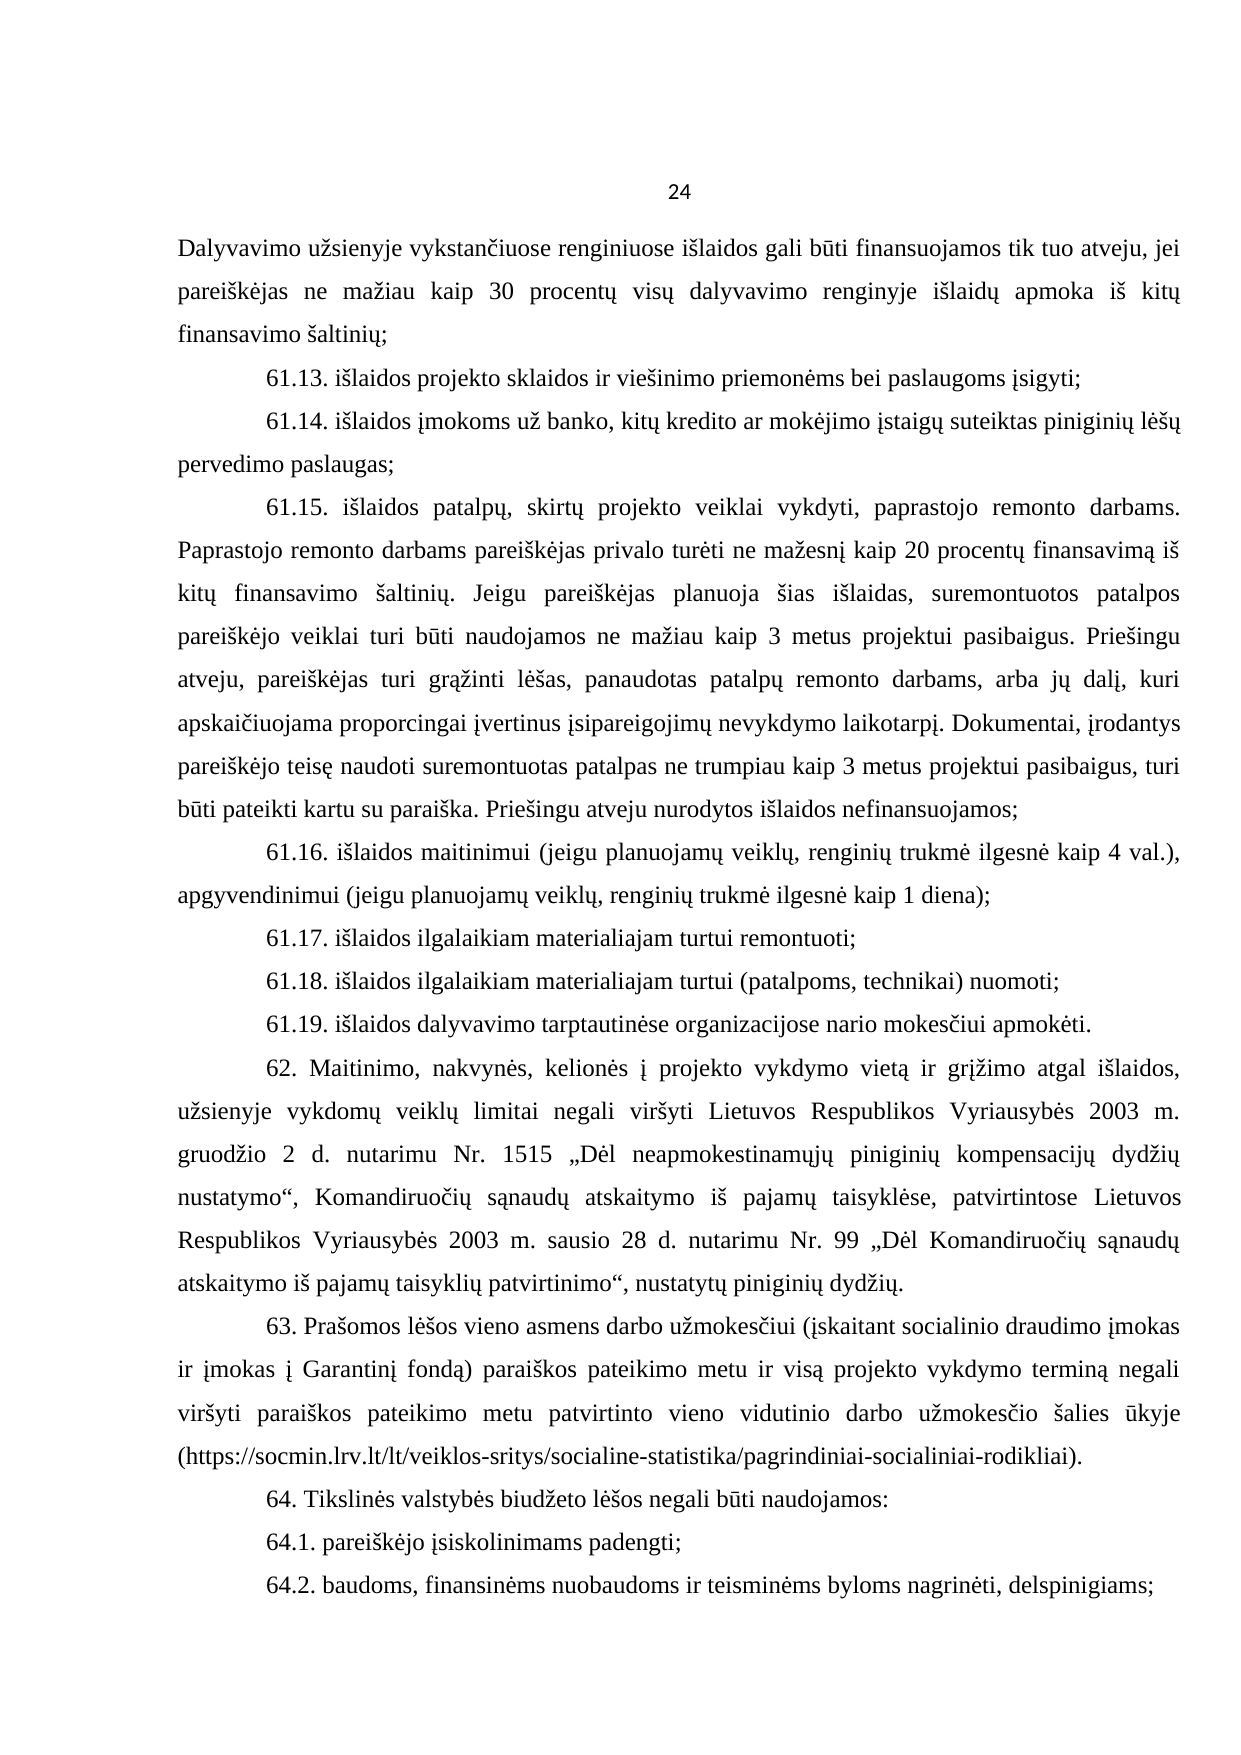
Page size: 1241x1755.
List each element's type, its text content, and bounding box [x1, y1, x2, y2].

text 61.16. išlaidos maitinimui (jeigu planuojamų veiklų, renginių trukmė ilgesnė kaip 4 val.), apgyvendinimui (jeigu planuojamų veiklų, renginių trukmė ilgesnė kaip 1 diena); [177, 837, 1181, 909]
text 61.14. išlaidos įmokoms už banko, kitų kredito ar mokėjimo įstaigų suteiktas piniginių lėšų pervedimo paslaugas; [177, 406, 1181, 478]
text 61.17. išlaidos ilgalaikiam materialiajam turtui remontuoti; [177, 923, 1181, 952]
text 61.15. išlaidos patalpų, skirtų projekto veiklai vykdyti, paprastojo remonto darbams. Paprastojo remonto darbams pareiškėjas privalo turėti ne mažesnį kaip 20 procentų finansavimą iš kitų finansavimo šaltinių. Jeigu pareiškėjas planuoja šias išlaidas, suremontuotos patalpos pareiškėjo veiklai turi būti naudojamos ne mažiau kaip 3 metus projektui pasibaigus. Priešingu atveju, pareiškėjas turi grąžinti lėšas, panaudotas patalpų remonto darbams, arba jų dalį, kuri apskaičiuojama proporcingai įvertinus įsipareigojimų nevykdymo laikotarpį. Dokumentai, įrodantys pareiškėjo teisę naudoti suremontuotas patalpas ne trumpiau kaip 3 metus projektui pasibaigus, turi būti pateikti kartu su paraiška. Priešingu atveju nurodytos išlaidos nefinansuojamos; [177, 492, 1181, 823]
text 61.13. išlaidos projekto sklaidos ir viešinimo priemonėms bei paslaugoms įsigyti; [177, 363, 1181, 391]
text 64.1. pareiškėjo įsiskolinimams padengti; [177, 1527, 1181, 1556]
text 63. Prašomos lėšos vieno asmens darbo užmokesčiui (įskaitant socialinio draudimo įmokas ir įmokas į Garantinį fondą) paraiškos pateikimo metu ir visą projekto vykdymo terminą negali viršyti paraiškos pateikimo metu patvirtinto vieno vidutinio darbo užmokesčio šalies ūkyje (https://socmin.lrv.lt/lt/veiklos-sritys/socialine-statistika/pagrindiniai-socialiniai-rodikliai). [177, 1311, 1181, 1469]
text Dalyvavimo užsienyje vykstančiuose renginiuose išlaidos gali būti finansuojamos tik tuo atveju, jei pareiškėjas ne mažiau kaip 30 procentų visų dalyvavimo renginyje išlaidų apmoka iš kitų finansavimo šaltinių; [177, 233, 1181, 348]
text 62. Maitinimo, nakvynės, kelionės į projekto vykdymo vietą ir grįžimo atgal išlaidos, užsienyje vykdomų veiklų limitai negali viršyti Lietuvos Respublikos Vyriausybės 2003 m. gruodžio 2 d. nutarimu Nr. 1515 „Dėl neapmokestinamųjų piniginių kompensacijų dydžių nustatymo“, Komandiruočių sąnaudų atskaitymo iš pajamų taisyklėse, patvirtintose Lietuvos Respublikos Vyriausybės 2003 m. sausio 28 d. nutarimu Nr. 99 „Dėl Komandiruočių sąnaudų atskaitymo iš pajamų taisyklių patvirtinimo“, nustatytų piniginių dydžių. [177, 1053, 1181, 1297]
text 61.18. išlaidos ilgalaikiam materialiajam turtui (patalpoms, technikai) nuomoti; [177, 966, 1181, 995]
text 64. Tikslinės valstybės biudžeto lėšos negali būti naudojamos: [177, 1484, 1181, 1513]
text 64.2. baudoms, finansinėms nuobaudoms ir teisminėms byloms nagrinėti, delspinigiams; [177, 1570, 1181, 1599]
text 61.19. išlaidos dalyvavimo tarptautinėse organizacijose nario mokesčiui apmokėti. [177, 1009, 1181, 1038]
